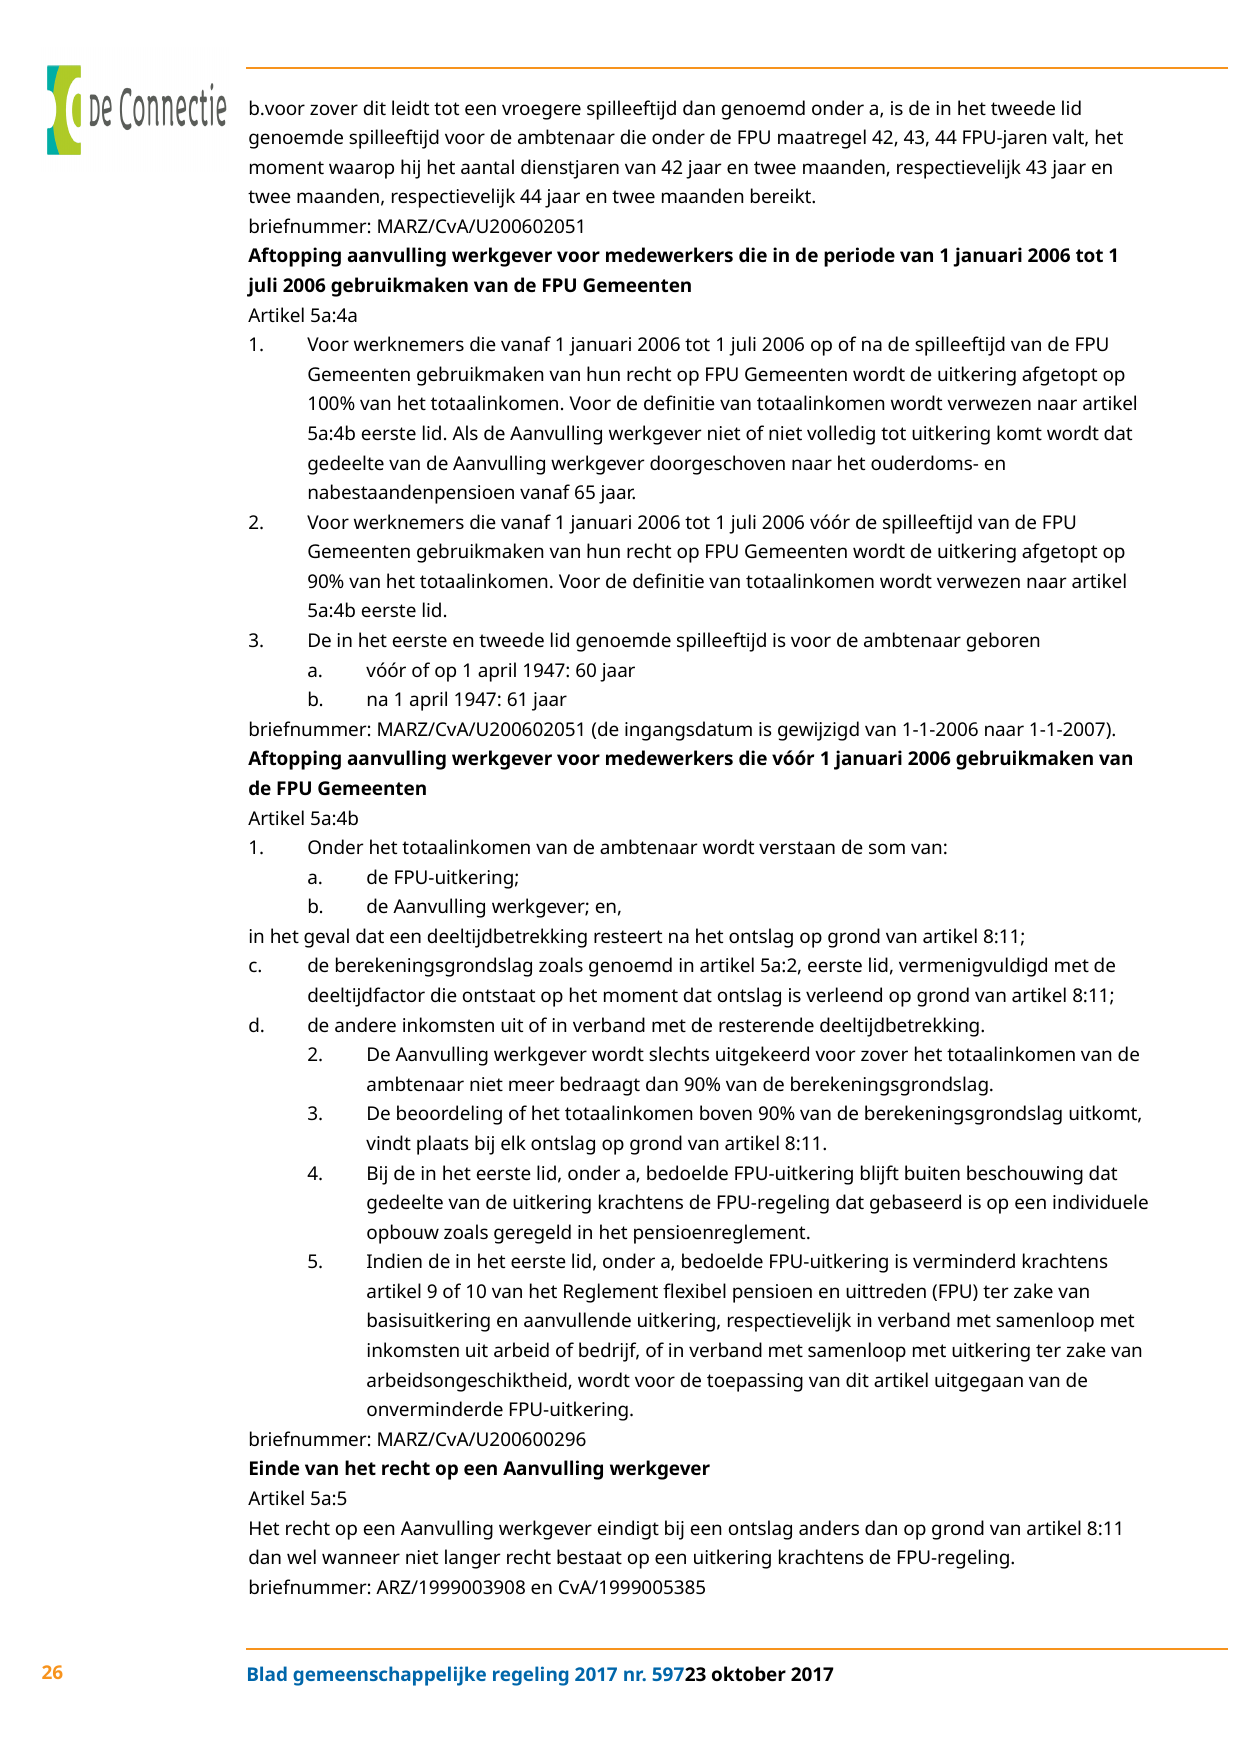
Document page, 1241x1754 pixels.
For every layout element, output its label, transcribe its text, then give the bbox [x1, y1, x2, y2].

list vóór of op 1 april 1947: 60 jaar [307, 657, 1152, 683]
text Het recht op een Aanvulling werkgever eindigt bij een ontslag anders dan op grond van artikel 8:11 dan wel wanneer niet langer recht bestaat op een uitkering krachtens de FPU-regeling. [248, 1515, 1152, 1570]
list na 1 april 1947: 61 jaar [307, 686, 1152, 712]
text Einde van het recht op een Aanvulling werkgever [248, 1456, 1152, 1481]
list De in het eerste en tweede lid genoemde spilleeftijd is voor de ambtenaar geboren [248, 627, 1152, 653]
text Artikel 5a:4a [248, 302, 1152, 328]
list Onder het totaalinkomen van de ambtenaar wordt verstaan de som van: [248, 834, 1152, 860]
text Artikel 5a:5 [248, 1485, 1152, 1511]
list de FPU-uitkering; [307, 864, 1152, 890]
text briefnummer: MARZ/CvA/U200602051 [248, 213, 1152, 239]
text Aftopping aanvulling werkgever voor medewerkers die in de periode van 1 januari 2006 tot 1 juli 2006 gebruikmaken van de FPU Gemeenten [248, 243, 1152, 298]
list De beoordeling of het totaalinkomen boven 90% van de berekeningsgrondslag uitkomt, vindt plaats bij elk ontslag op grond van artikel 8:11. [307, 1101, 1152, 1156]
list Voor werknemers die vanaf 1 januari 2006 tot 1 juli 2006 vóór de spilleeftijd van de FPU Gemeenten gebruikmaken van hun recht op FPU Gemeenten wordt de uitkering afgetopt op 90% van het totaalinkomen. Voor de definitie van totaalinkomen wordt verwezen naar artikel 5a:4b eerste lid. [248, 509, 1152, 623]
list Voor werknemers die vanaf 1 januari 2006 tot 1 juli 2006 op of na de spilleeftijd van de FPU Gemeenten gebruikmaken van hun recht op FPU Gemeenten wordt de uitkering afgetopt op 100% van het totaalinkomen. Voor de definitie van totaalinkomen wordt verwezen naar artikel 5a:4b eerste lid. Als de Aanvulling werkgever niet of niet volledig tot uitkering komt wordt dat gedeelte van de Aanvulling werkgever doorgeschoven naar het ouderdoms- en nabestaandenpensioen vanaf 65 jaar. [248, 331, 1152, 505]
list Indien de in het eerste lid, onder a, bedoelde FPU-uitkering is verminderd krachtens artikel 9 of 10 van het Reglement flexibel pensioen en uittreden (FPU) ter zake van basisuitkering en aanvullende uitkering, respectievelijk in verband met samenloop met inkomsten uit arbeid of bedrijf, of in verband met samenloop met uitkering ter zake van arbeidsongeschiktheid, wordt voor de toepassing van dit artikel uitgegaan van de onverminderde FPU-uitkering. [307, 1248, 1152, 1422]
text briefnummer: ARZ/1999003908 en CvA/1999005385 [248, 1574, 1152, 1600]
text Aftopping aanvulling werkgever voor medewerkers die vóór 1 januari 2006 gebruikmaken van de FPU Gemeenten [248, 746, 1152, 801]
text briefnummer: MARZ/CvA/U200602051 (de ingangsdatum is gewijzigd van 1-1-2006 naar 1-1-2007). [248, 716, 1152, 742]
list de berekeningsgrondslag zoals genoemd in artikel 5a:2, eerste lid, vermenigvuldigd met de deeltijdfactor die ontstaat op het moment dat ontslag is verleend op grond van artikel 8:11; [248, 953, 1152, 1008]
list De Aanvulling werkgever wordt slechts uitgekeerd voor zover het totaalinkomen van de ambtenaar niet meer bedraagt dan 90% van de berekeningsgrondslag. [307, 1041, 1152, 1097]
text Artikel 5a:4b [248, 805, 1152, 831]
text briefnummer: MARZ/CvA/U200600296 [248, 1426, 1152, 1452]
picture [41, 47, 231, 172]
text in het geval dat een deeltijdbetrekking resteert na het ontslag op grond van artikel 8:11; [248, 923, 1152, 949]
list de Aanvulling werkgever; en, [307, 893, 1152, 919]
list Bij de in het eerste lid, onder a, bedoelde FPU-uitkering blijft buiten beschouwing dat gedeelte van de uitkering krachtens de FPU-regeling dat gebaseerd is op een individuele opbouw zoals geregeld in het pensioenreglement. [307, 1160, 1152, 1245]
text b.voor zover dit leidt tot een vroegere spilleeftijd dan genoemd onder a, is de in het tweede lid genoemde spilleeftijd voor de ambtenaar die onder de FPU maatregel 42, 43, 44 FPU-jaren valt, het moment waarop hij het aantal dienstjaren van 42 jaar en twee maanden, respectievelijk 43 jaar en twee maanden, respectievelijk 44 jaar en twee maanden bereikt. [248, 95, 1152, 209]
list de andere inkomsten uit of in verband met de resterende deeltijdbetrekking. [248, 1012, 1152, 1038]
